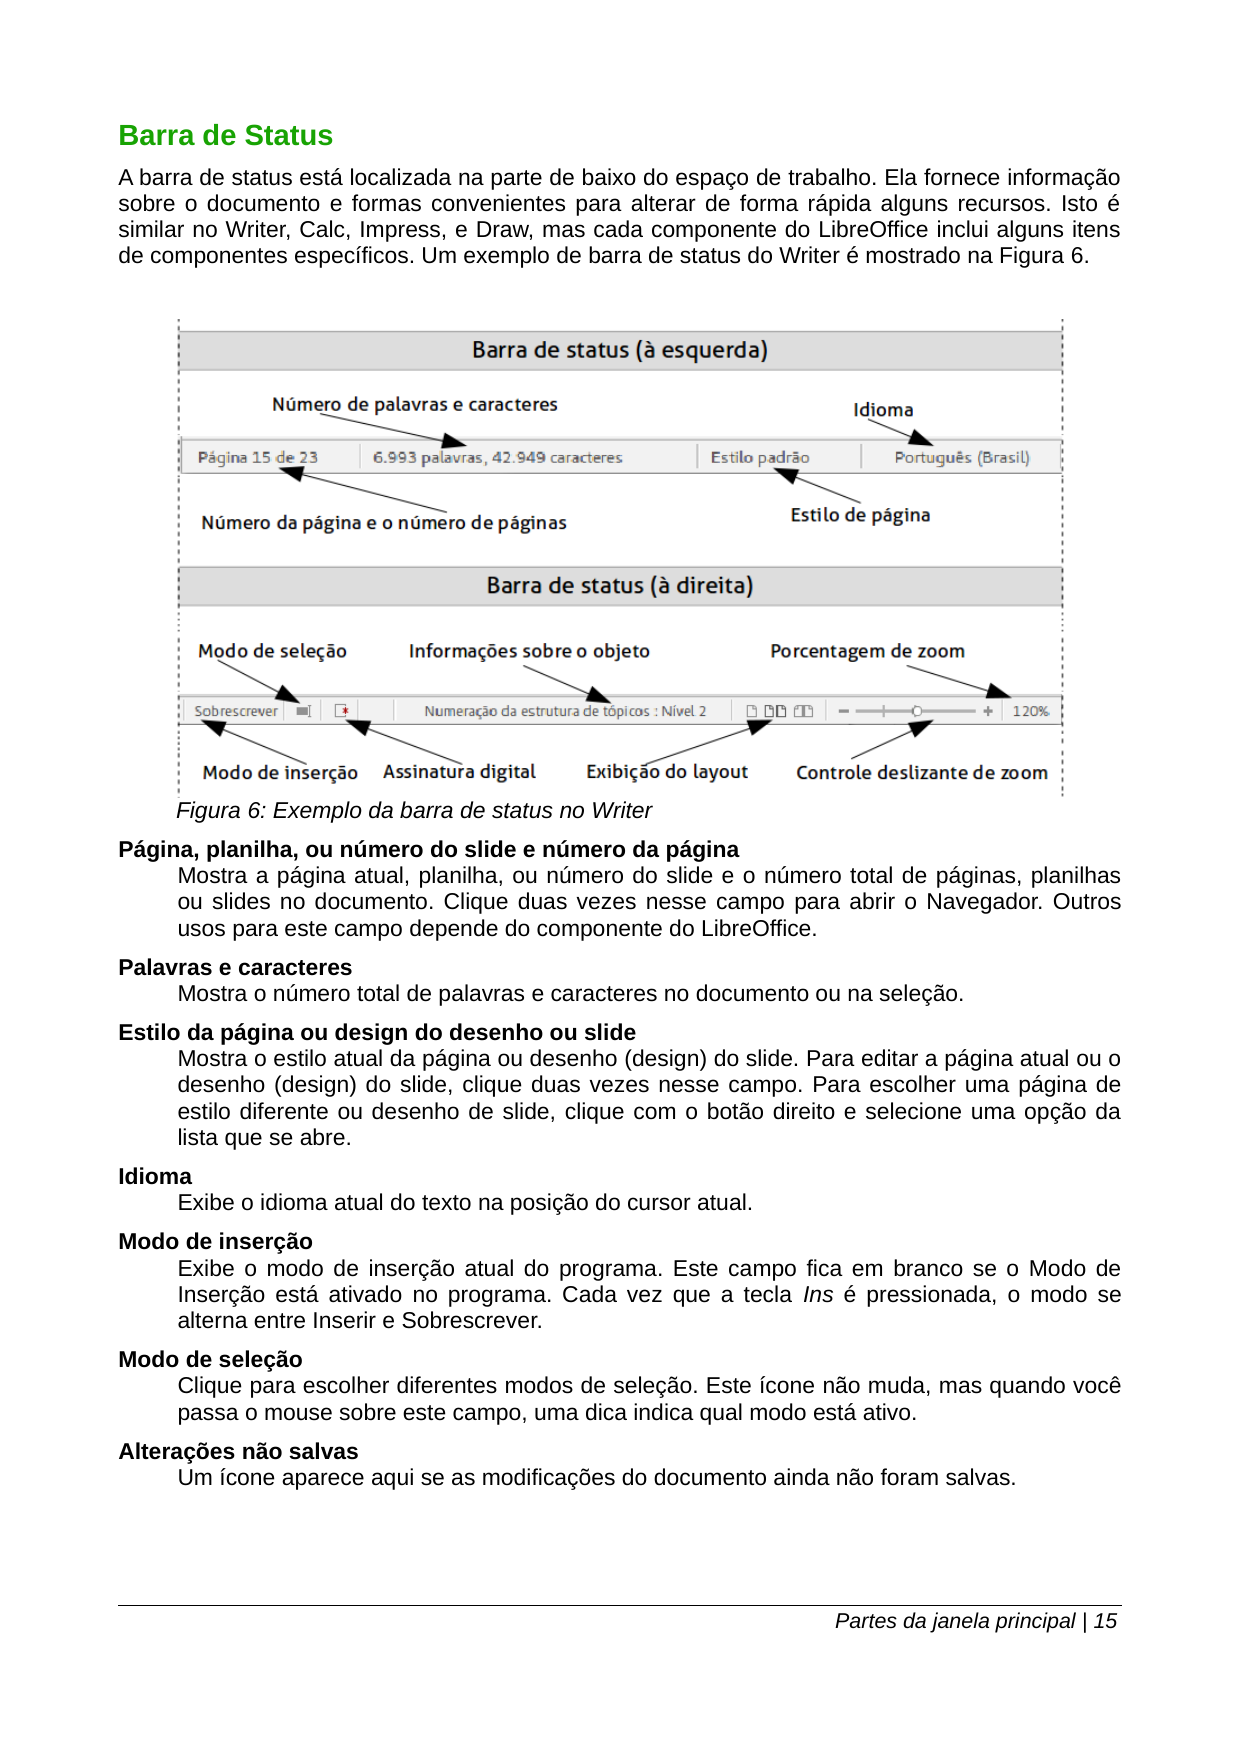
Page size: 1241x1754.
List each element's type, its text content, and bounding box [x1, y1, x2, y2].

text Idioma [118, 1163, 1122, 1189]
text Mostra o número total de palavras e caracteres no documento ou na seleção. [177, 980, 1122, 1006]
text Modo de seleção [118, 1346, 1122, 1372]
text Palavras e caracteres [118, 953, 1122, 980]
text A barra de status está localizada na parte de baixo do espaço de trabalho. Ela fornece informação sobre o documento e formas convenientes para alterar de forma rápida alguns recursos. Isto é similar no Writer, Calc, Impress, e Draw, mas cada componente do LibreOffice inclui alguns itens de componentes específicos. Um exemplo de barra de status do Writer é mostrado na Figura 6. [118, 163, 1122, 269]
text Um ícone aparece aqui se as modificações do documento ainda não foram salvas. [177, 1464, 1122, 1490]
text Modo de inserção [118, 1228, 1122, 1254]
text Exibe o modo de inserção atual do programa. Este campo fica em branco se o Modo de Inserção está ativado no programa. Cada vez que a tecla Ins é pressionada, o modo se alterna entre Inserir e Sobrescrever. [177, 1254, 1122, 1333]
subtitle Barra de Status [118, 118, 1122, 152]
text Figura 6: Exemplo da barra de status no Writer [176, 798, 1064, 823]
text Exibe o idioma atual do texto na posição do cursor atual. [177, 1189, 1122, 1216]
text Alterações não salvas [118, 1438, 1122, 1464]
picture [171, 319, 1069, 798]
text Página, planilha, ou número do slide e número da página [118, 836, 1122, 862]
text Mostra o estilo atual da página ou desenho (design) do slide. Para editar a página atual ou o desenho (design) do slide, clique duas vezes nesse campo. Para escolher uma página de estilo diferente ou desenho de slide, clique com o botão direito e selecione uma opção da lista que se abre. [177, 1045, 1122, 1150]
text Estilo da página ou design do desenho ou slide [118, 1019, 1122, 1045]
text Mostra a página atual, planilha, ou número do slide e o número total de páginas, planilhas ou slides no documento. Clique duas vezes nesse campo para abrir o Navegador. Outros usos para este campo depende do componente do LibreOffice. [177, 862, 1122, 941]
text Clique para escolher diferentes modos de seleção. Este ícone não muda, mas quando você passa o mouse sobre este campo, uma dica indica qual modo está ativo. [177, 1372, 1122, 1425]
